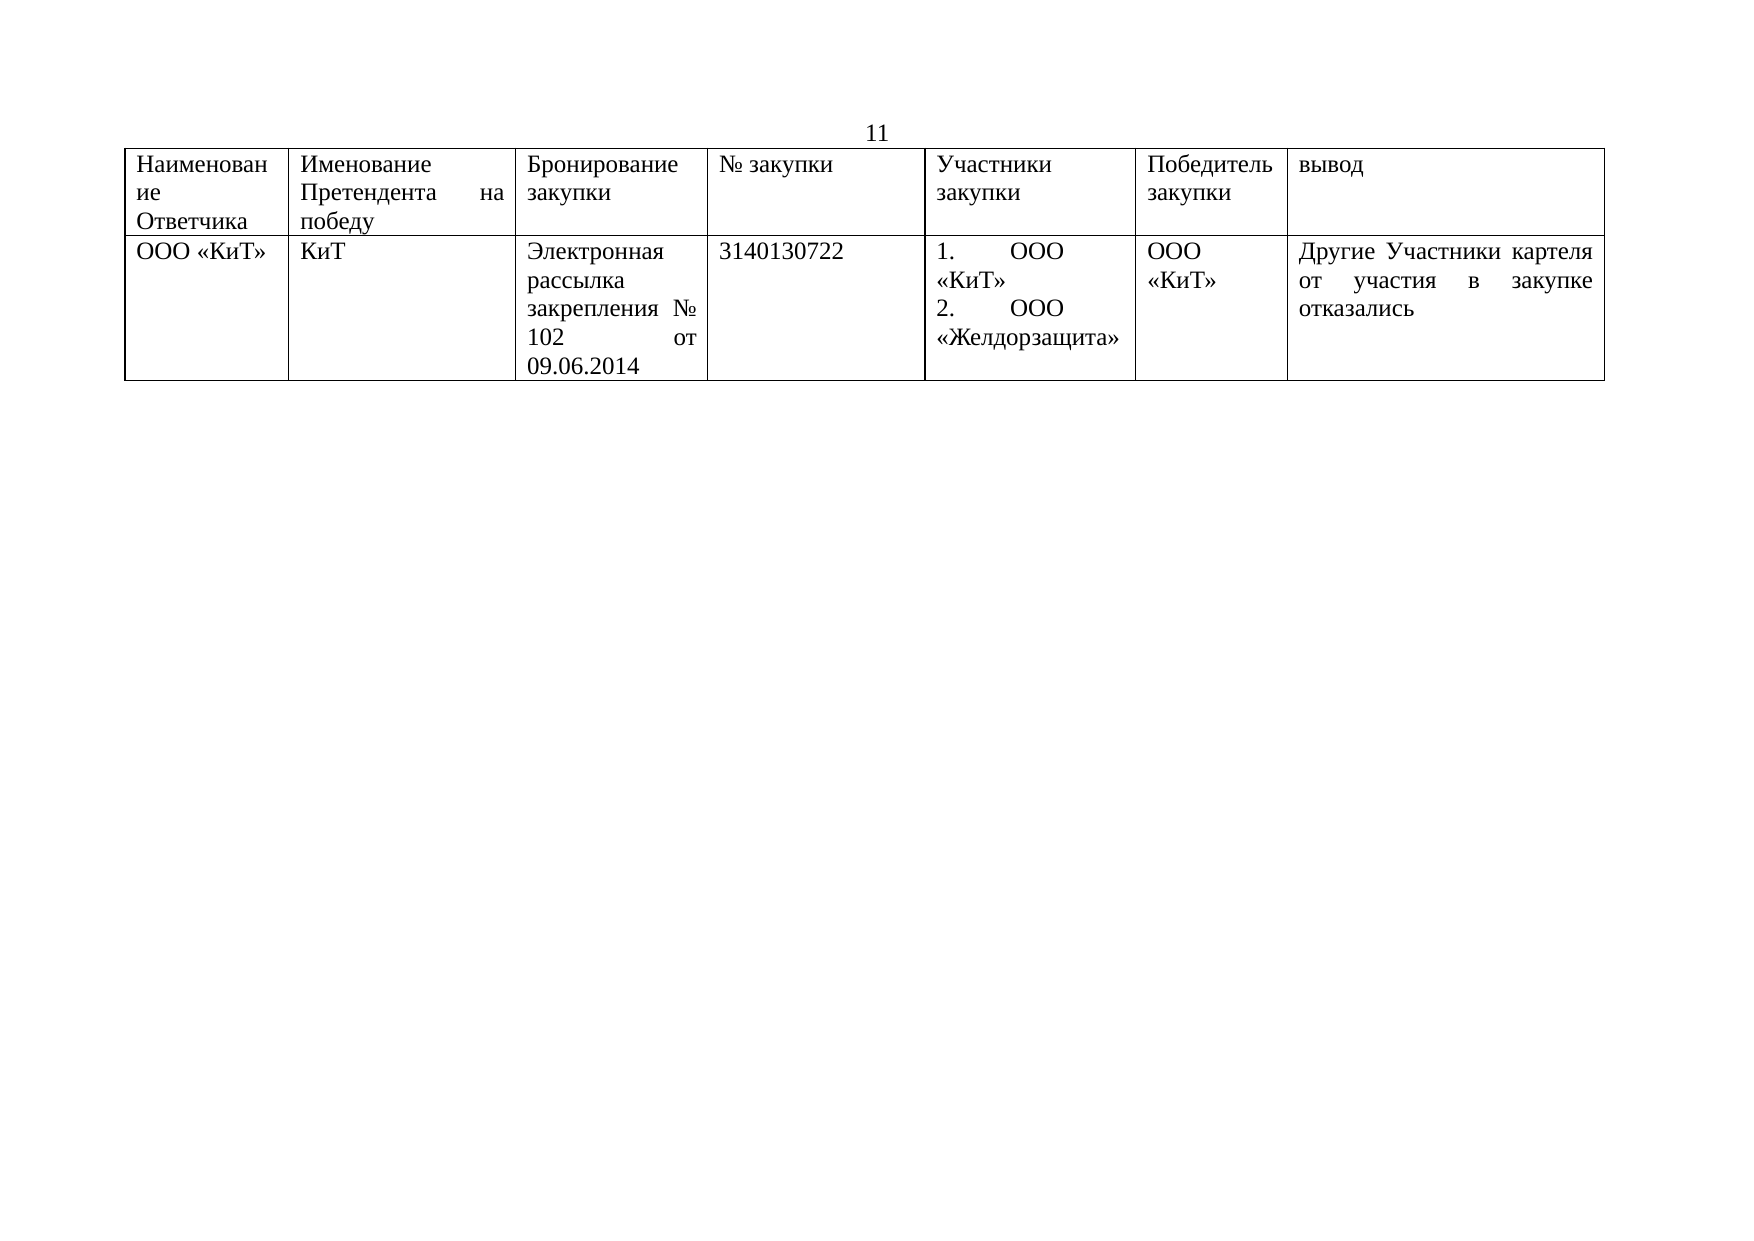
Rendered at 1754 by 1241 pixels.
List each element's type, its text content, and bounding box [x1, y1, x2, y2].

table_header № закупки [708, 149, 924, 235]
table_cell Другие Участники картеля от участия в закупке отказались [1288, 236, 1604, 380]
table_header Участники закупки [926, 149, 1135, 235]
table_header Бронирование закупки [516, 149, 707, 235]
table_cell Электронная рассылка закрепления № 102 от 09.06.2014 [516, 236, 707, 380]
table_header Именование Претендента на победу [289, 149, 515, 235]
table_cell ООО «КиТ» [1136, 236, 1287, 380]
table_header Победитель закупки [1136, 149, 1287, 235]
table_cell КиТ [289, 236, 515, 380]
table_cell ООО «КиТ» ООО «Желдорзащита» [926, 236, 1135, 380]
table_header Наименование Ответчика [126, 149, 288, 235]
table_cell ООО «КиТ» [126, 236, 288, 380]
table_header вывод [1288, 149, 1604, 235]
table_cell 3140130722 [708, 236, 924, 380]
